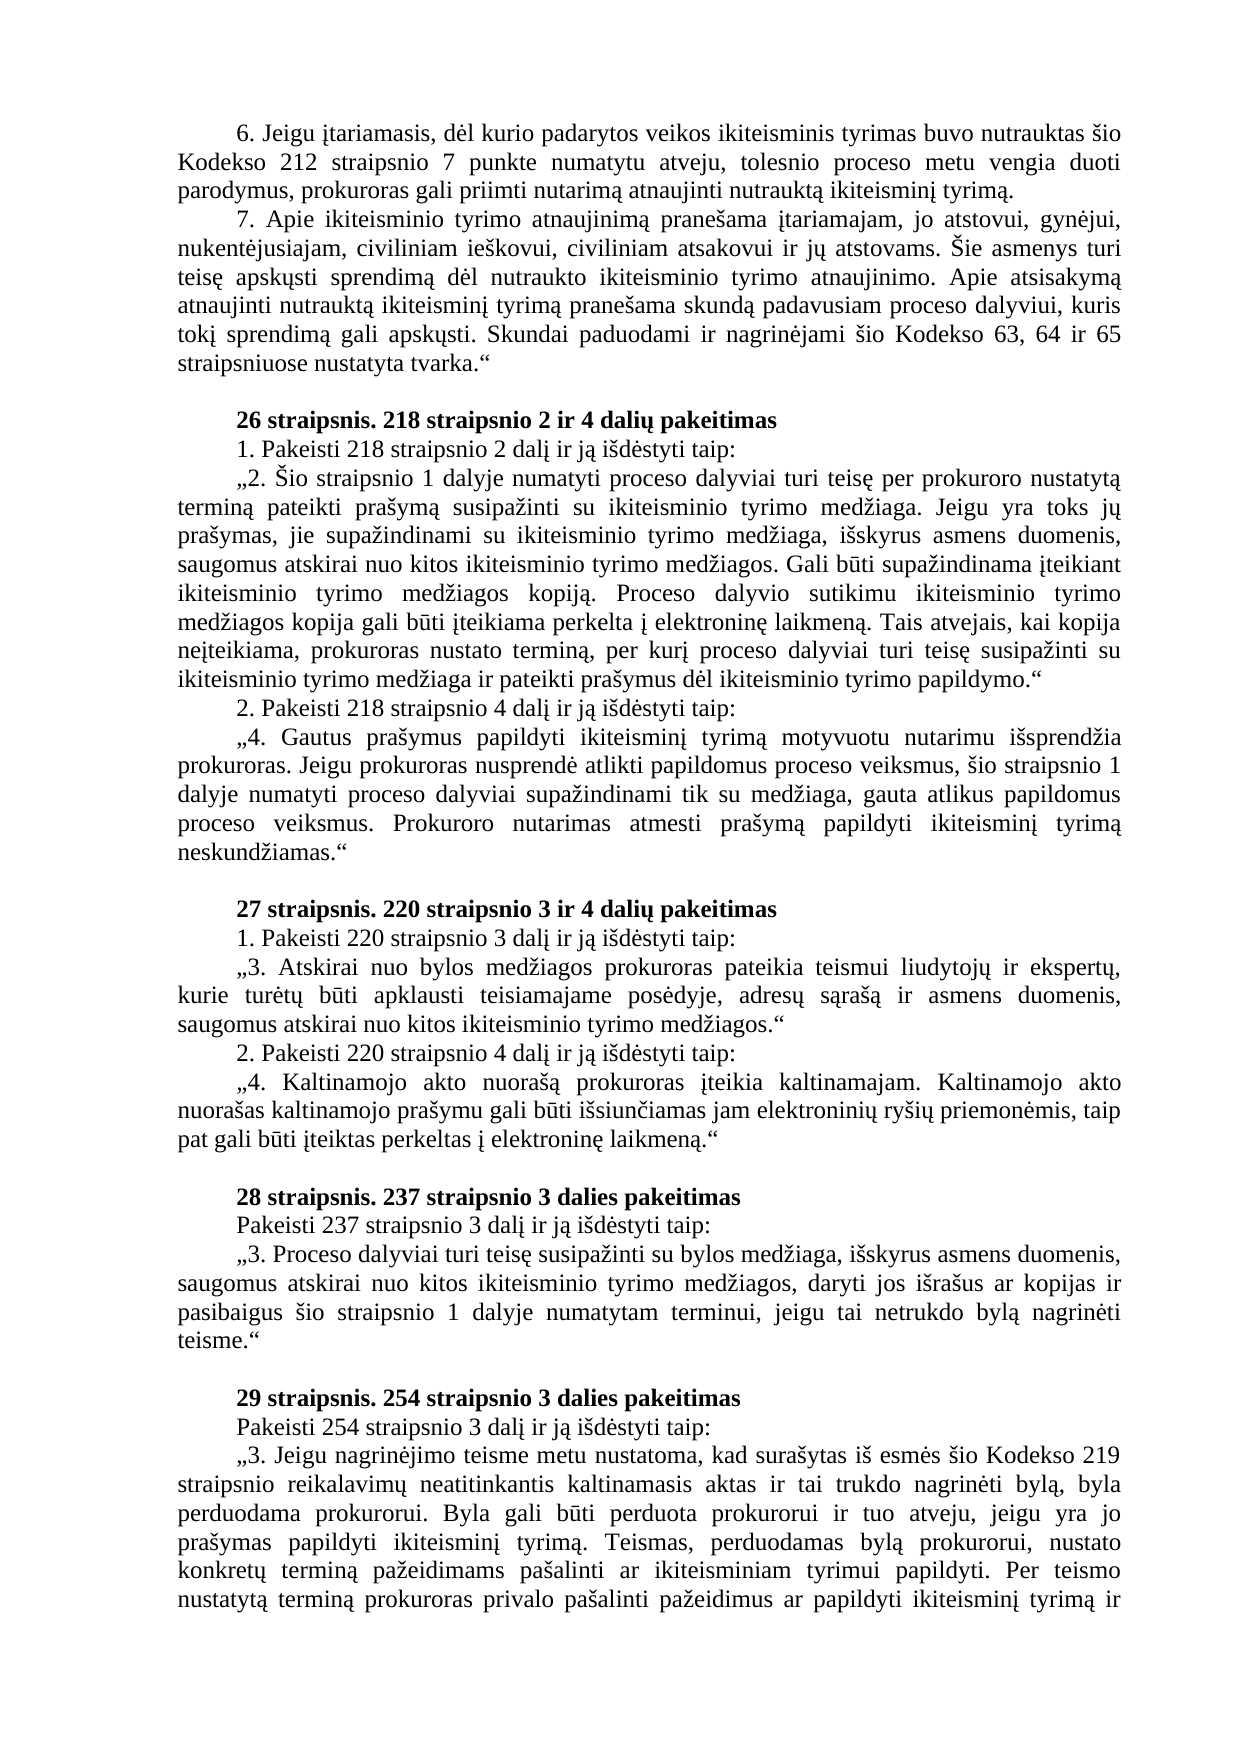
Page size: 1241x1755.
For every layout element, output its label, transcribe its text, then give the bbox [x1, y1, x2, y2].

text „3. Atskirai nuo bylos medžiagos prokuroras pateikia teismui liudytojų ir ekspertų, kurie turėtų būti apklausti teisiamajame posėdyje, adresų sąrašą ir asmens duomenis, saugomus atskirai nuo kitos ikiteisminio tyrimo medžiagos.“ [177, 952, 1122, 1038]
text Pakeisti 237 straipsnio 3 dalį ir ją išdėstyti taip: [177, 1211, 1122, 1239]
text 1. Pakeisti 220 straipsnio 3 dalį ir ją išdėstyti taip: [177, 923, 1122, 952]
text „3. Proceso dalyviai turi teisę susipažinti su bylos medžiaga, išskyrus asmens duomenis, saugomus atskirai nuo kitos ikiteisminio tyrimo medžiagos, daryti jos išrašus ar kopijas ir pasibaigus šio straipsnio 1 dalyje numatytam terminui, jeigu tai netrukdo bylą nagrinėti teisme.“ [177, 1239, 1122, 1354]
text „3. Jeigu nagrinėjimo teisme metu nustatoma, kad surašytas iš esmės šio Kodekso 219 straipsnio reikalavimų neatitinkantis kaltinamasis aktas ir tai trukdo nagrinėti bylą, byla perduodama prokurorui. Byla gali būti perduota prokurorui ir tuo atveju, jeigu yra jo prašymas papildyti ikiteisminį tyrimą. Teismas, perduodamas bylą prokurorui, nustato konkretų terminą pažeidimams pašalinti ar ikiteisminiam tyrimui papildyti. Per teismo nustatytą terminą prokuroras privalo pašalinti pažeidimus ar papildyti ikiteisminį tyrimą ir [177, 1441, 1122, 1613]
text „4. Gautus prašymus papildyti ikiteisminį tyrimą motyvuotu nutarimu išsprendžia prokuroras. Jeigu prokuroras nusprendė atlikti papildomus proceso veiksmus, šio straipsnio 1 dalyje numatyti proceso dalyviai supažindinami tik su medžiaga, gauta atlikus papildomus proceso veiksmus. Prokuroro nutarimas atmesti prašymą papildyti ikiteisminį tyrimą neskundžiamas.“ [177, 722, 1122, 866]
text 27 straipsnis. 220 straipsnio 3 ir 4 dalių pakeitimas [177, 894, 1122, 923]
text 1. Pakeisti 218 straipsnio 2 dalį ir ją išdėstyti taip: [177, 434, 1122, 463]
text 2. Pakeisti 218 straipsnio 4 dalį ir ją išdėstyti taip: [177, 693, 1122, 722]
text 6. Jeigu įtariamasis, dėl kurio padarytos veikos ikiteisminis tyrimas buvo nutrauktas šio Kodekso 212 straipsnio 7 punkte numatytu atveju, tolesnio proceso metu vengia duoti parodymus, prokuroras gali priimti nutarimą atnaujinti nutrauktą ikiteisminį tyrimą. [177, 118, 1122, 204]
text 28 straipsnis. 237 straipsnio 3 dalies pakeitimas [177, 1182, 1122, 1211]
text „2. Šio straipsnio 1 dalyje numatyti proceso dalyviai turi teisę per prokuroro nustatytą terminą pateikti prašymą susipažinti su ikiteisminio tyrimo medžiaga. Jeigu yra toks jų prašymas, jie supažindinami su ikiteisminio tyrimo medžiaga, išskyrus asmens duomenis, saugomus atskirai nuo kitos ikiteisminio tyrimo medžiagos. Gali būti supažindinama įteikiant ikiteisminio tyrimo medžiagos kopiją. Proceso dalyvio sutikimu ikiteisminio tyrimo medžiagos kopija gali būti įteikiama perkelta į elektroninę laikmeną. Tais atvejais, kai kopija neįteikiama, prokuroras nustato terminą, per kurį proceso dalyviai turi teisę susipažinti su ikiteisminio tyrimo medžiaga ir pateikti prašymus dėl ikiteisminio tyrimo papildymo.“ [177, 463, 1122, 693]
text „4. Kaltinamojo akto nuorašą prokuroras įteikia kaltinamajam. Kaltinamojo akto nuorašas kaltinamojo prašymu gali būti išsiunčiamas jam elektroninių ryšių priemonėmis, taip pat gali būti įteiktas perkeltas į elektroninę laikmeną.“ [177, 1067, 1122, 1153]
text 2. Pakeisti 220 straipsnio 4 dalį ir ją išdėstyti taip: [177, 1038, 1122, 1067]
text 29 straipsnis. 254 straipsnio 3 dalies pakeitimas [177, 1383, 1122, 1412]
text 7. Apie ikiteisminio tyrimo atnaujinimą pranešama įtariamajam, jo atstovui, gynėjui, nukentėjusiajam, civiliniam ieškovui, civiliniam atsakovui ir jų atstovams. Šie asmenys turi teisę apskųsti sprendimą dėl nutraukto ikiteisminio tyrimo atnaujinimo. Apie atsisakymą atnaujinti nutrauktą ikiteisminį tyrimą pranešama skundą padavusiam proceso dalyviui, kuris tokį sprendimą gali apskųsti. Skundai paduodami ir nagrinėjami šio Kodekso 63, 64 ir 65 straipsniuose nustatyta tvarka.“ [177, 204, 1122, 377]
text Pakeisti 254 straipsnio 3 dalį ir ją išdėstyti taip: [177, 1412, 1122, 1441]
text 26 straipsnis. 218 straipsnio 2 ir 4 dalių pakeitimas [177, 406, 1122, 434]
